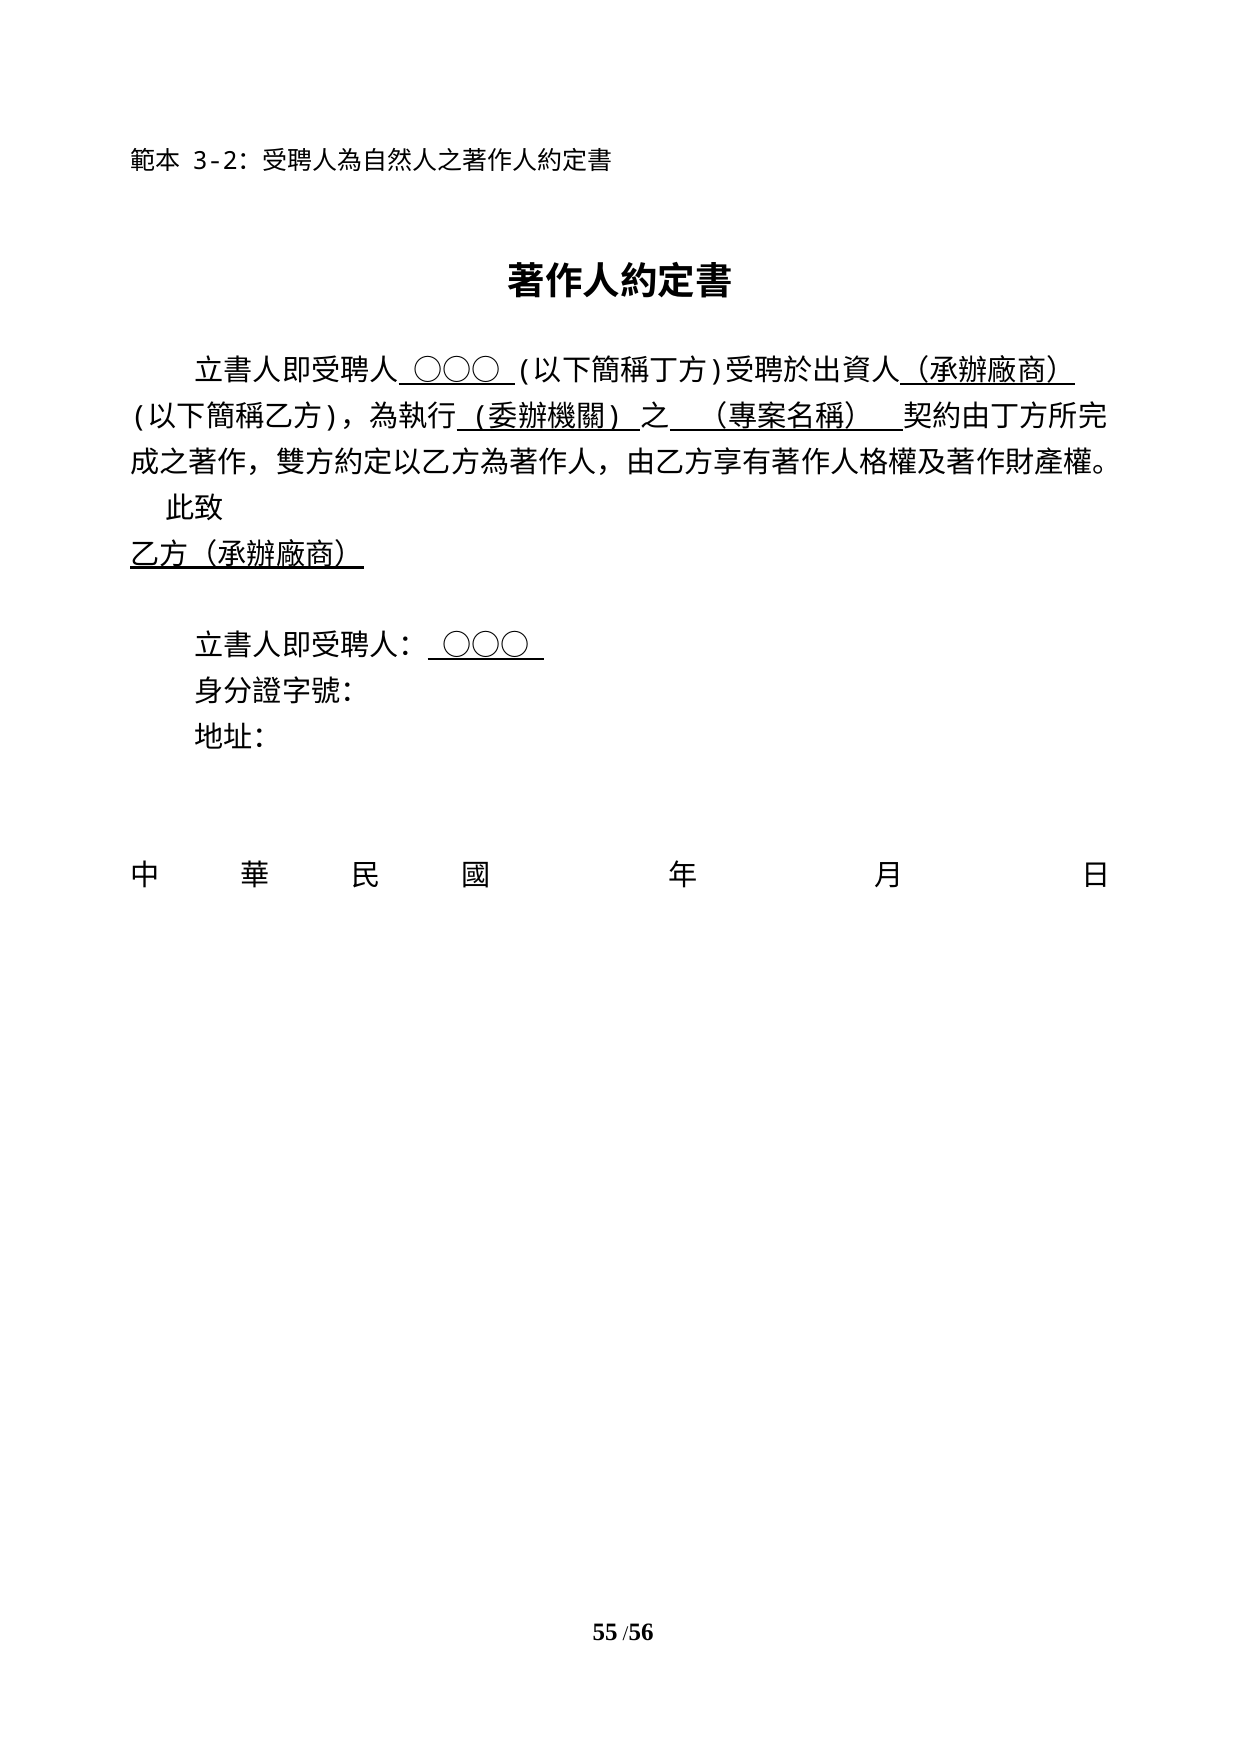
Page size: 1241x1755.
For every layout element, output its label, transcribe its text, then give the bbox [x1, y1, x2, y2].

text 中華民國 年 月 日 [130, 848, 1110, 894]
text 地址： [130, 711, 1110, 757]
text 範本 3-2：受聘人為自然人之著作人約定書 [130, 136, 1110, 177]
text 身分證字號： [130, 665, 1110, 711]
text 此致 [130, 482, 1110, 527]
text 立書人即受聘人 ○○○ (以下簡稱丁方)受聘於出資人（承辦廠商）(以下簡稱乙方)，為執行 (委辦機關) 之 （專案名稱） 契約由丁方所完成之著作，雙方約定以乙方為著作人，由乙方享有著作人格權及著作財產權。 [130, 344, 1110, 482]
text 乙方（承辦廠商） [130, 527, 1110, 573]
text 立書人即受聘人： ○○○ [130, 619, 1110, 665]
text 著作人約定書 [130, 261, 1110, 302]
